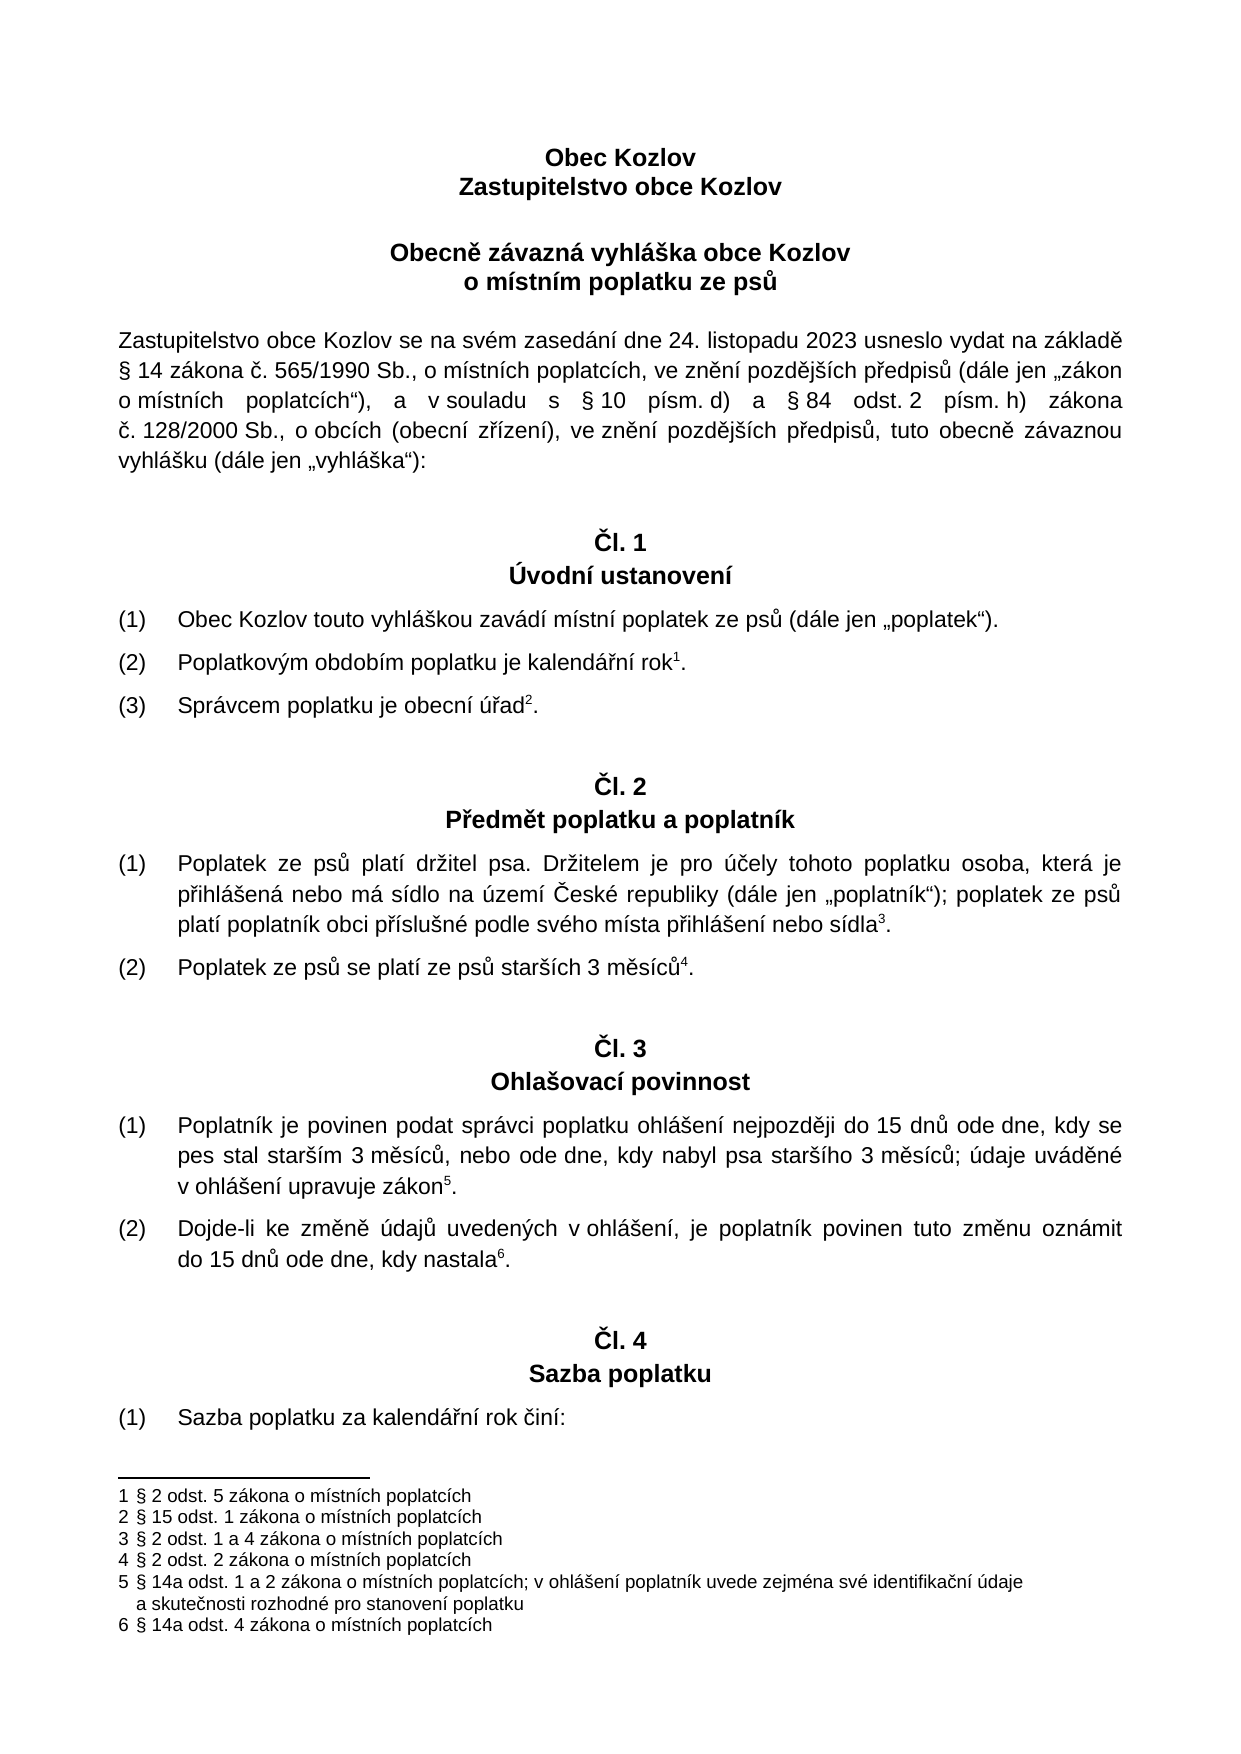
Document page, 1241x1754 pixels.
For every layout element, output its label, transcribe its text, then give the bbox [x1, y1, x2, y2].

list § 2 odst. 1 a 4 zákona o místních poplatcích [118, 1528, 1122, 1549]
subtitle Obecně závazná vyhláška obce Kozlov o místním poplatku ze psů [118, 238, 1122, 295]
subtitle Čl. 4 Sazba poplatku [118, 1326, 1122, 1388]
list Správcem poplatku je obecní úřad. [118, 692, 1122, 718]
list Poplatkovým obdobím poplatku je kalendářní rok. [118, 649, 1122, 675]
list Poplatník je povinen podat správci poplatku ohlášení nejpozději do 15 dnů ode dne, kdy se pes stal starším 3 měsíců, nebo ode dne, kdy nabyl psa staršího 3 měsíců; údaje uváděné v ohlášení upravuje zákon. [118, 1112, 1122, 1199]
list § 14a odst. 4 zákona o místních poplatcích [118, 1614, 1122, 1635]
title Obec Kozlov Zastupitelstvo obce Kozlov [118, 143, 1122, 201]
list Obec Kozlov touto vyhláškou zavádí místní poplatek ze psů (dále jen „poplatek“). [118, 606, 1122, 633]
list Poplatek ze psů platí držitel psa. Držitelem je pro účely tohoto poplatku osoba, která je přihlášená nebo má sídlo na území České republiky (dále jen „poplatník“); poplatek ze psů platí poplatník obci příslušné podle svého místa přihlášení nebo sídla. [118, 850, 1122, 937]
list Sazba poplatku za kalendářní rok činí: [118, 1404, 1122, 1431]
subtitle Čl. 1 Úvodní ustanovení [118, 528, 1122, 589]
subtitle Čl. 3 Ohlašovací povinnost [118, 1034, 1122, 1096]
subtitle Čl. 2 Předmět poplatku a poplatník [118, 772, 1122, 834]
list Dojde-li ke změně údajů uvedených v ohlášení, je poplatník povinen tuto změnu oznámit do 15 dnů ode dne, kdy nastala. [118, 1215, 1122, 1272]
text Zastupitelstvo obce Kozlov se na svém zasedání dne 24. listopadu 2023 usneslo vydat na základě § 14 zákona č. 565/1990 Sb., o místních poplatcích, ve znění pozdějších předpisů (dále jen „zákon o místních poplatcích“), a v souladu s § 10 písm. d) a § 84 odst. 2 písm. h) zákona č. 128/2000 Sb., o obcích (obecní zřízení), ve znění pozdějších předpisů, tuto obecně závaznou vyhlášku (dále jen „vyhláška“): [118, 327, 1122, 474]
list § 2 odst. 5 zákona o místních poplatcích [118, 1484, 1122, 1506]
list § 14a odst. 1 a 2 zákona o místních poplatcích; v ohlášení poplatník uvede zejména své identifikační údaje a skutečnosti rozhodné pro stanovení poplatku [118, 1571, 1122, 1614]
list Poplatek ze psů se platí ze psů starších 3 měsíců. [118, 953, 1122, 980]
list § 15 odst. 1 zákona o místních poplatcích [118, 1506, 1122, 1528]
list § 2 odst. 2 zákona o místních poplatcích [118, 1549, 1122, 1571]
